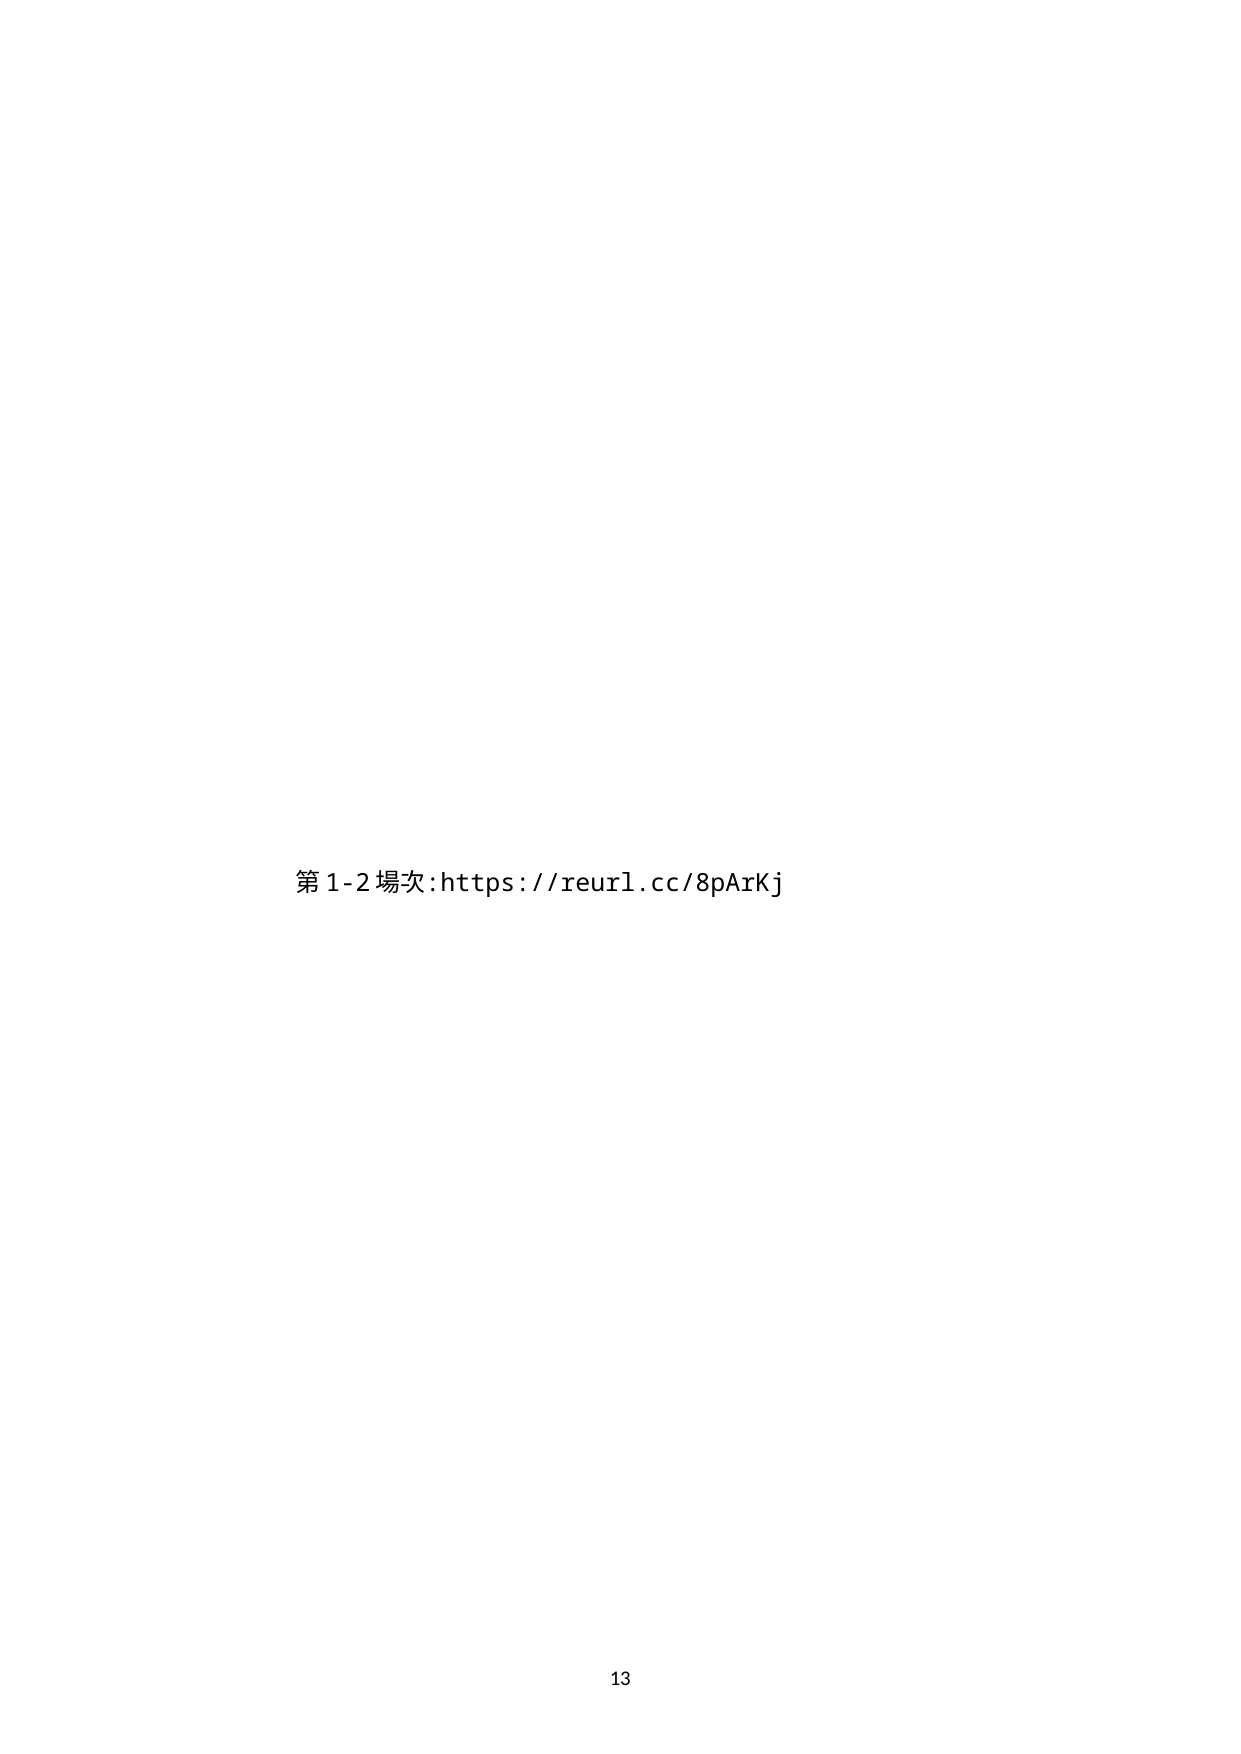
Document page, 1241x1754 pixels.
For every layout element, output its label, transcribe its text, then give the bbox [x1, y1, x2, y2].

text 第1-2場次:https://reurl.cc/8pArKj [295, 839, 1122, 901]
